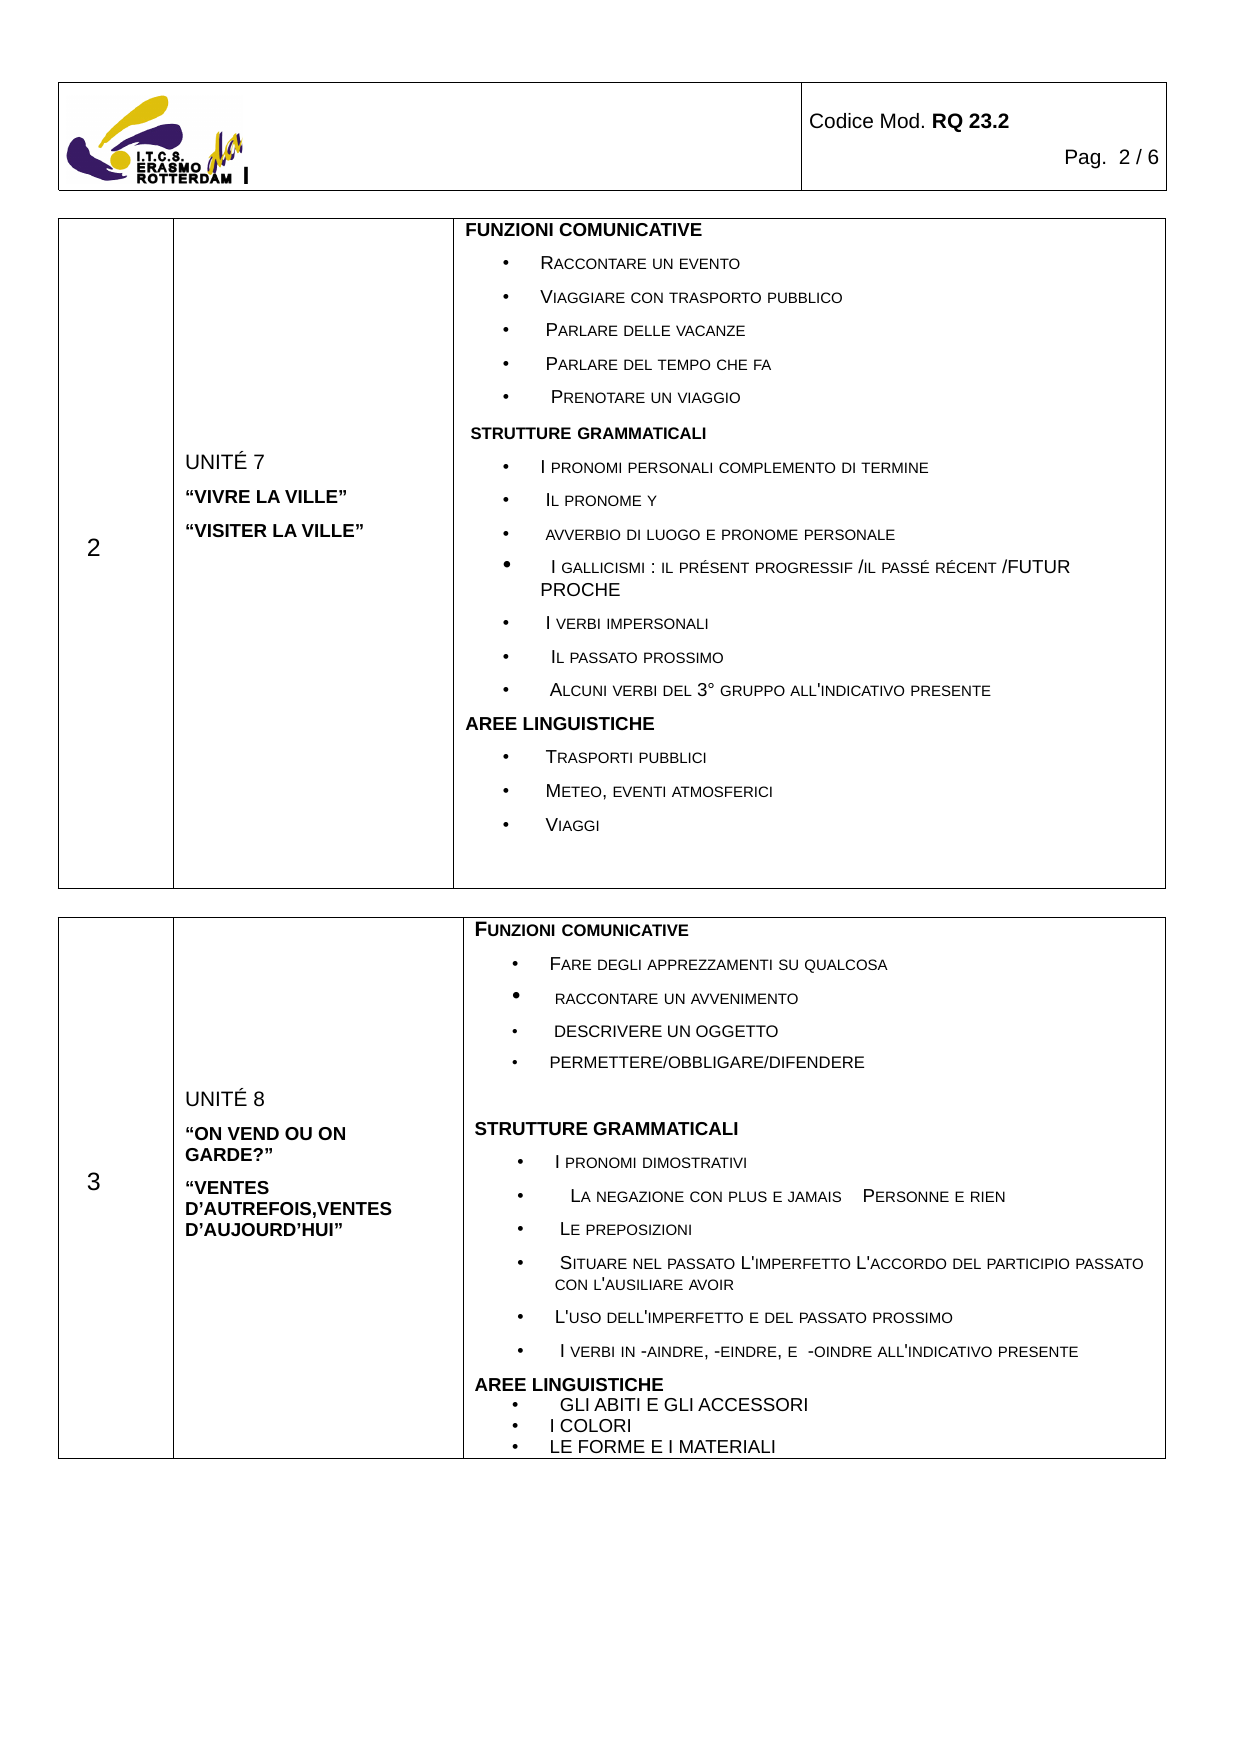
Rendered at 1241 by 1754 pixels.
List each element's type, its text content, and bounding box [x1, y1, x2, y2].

table_header 2 [59, 219, 173, 888]
table_header 3 [59, 918, 173, 1458]
table_header Funzioni comunicative Fare degli apprezzamenti su qualcosa raccontare un avvenimento DESCRIVERE UN OGGETTO PERMETTERE/OBBLIGARE/DIFENDERE STRUTTURE GRAMMATICALI I pronomi dimostrativi La negazione con plus e jamais Personne e rien Le preposizioni Situare nel passato L'imperfetto L'accordo del participio passato con l'ausiliare avoir L'uso dell'imperfetto e del passato prossimo I verbi in -aindre, -eindre, e -oindre all'indicativo presente AREE LINGUISTICHE GLI ABITI E GLI ACCESSORI I COLORI LE FORME E I MATERIALI [464, 918, 1165, 1458]
table_header FUNZIONI COMUNICATIVE Raccontare un evento Viaggiare con trasporto pubblico Parlare delle vacanze Parlare del tempo che fa Prenotare un viaggio strutture grammaticali I pronomi personali complemento di termine Il pronome y avverbio di luogo e pronome personale I gallicismi : il présent progressif /il passé récent /FUTUR PROCHE I verbi impersonali Il passato prossimo Alcuni verbi del 3° gruppo all'indicativo presente AREE LINGUISTICHE Trasporti pubblici Meteo, eventi atmosferici Viaggi [454, 219, 1165, 888]
table_header UNITÉ 8 “ON VEND OU ON GARDE?” “VENTES D’AUTREFOIS,VENTES D’AUJOURD’HUI” [174, 918, 463, 1458]
table_header UNITÉ 7 “VIVRE LA VILLE” “VISITER LA VILLE” [174, 219, 453, 888]
